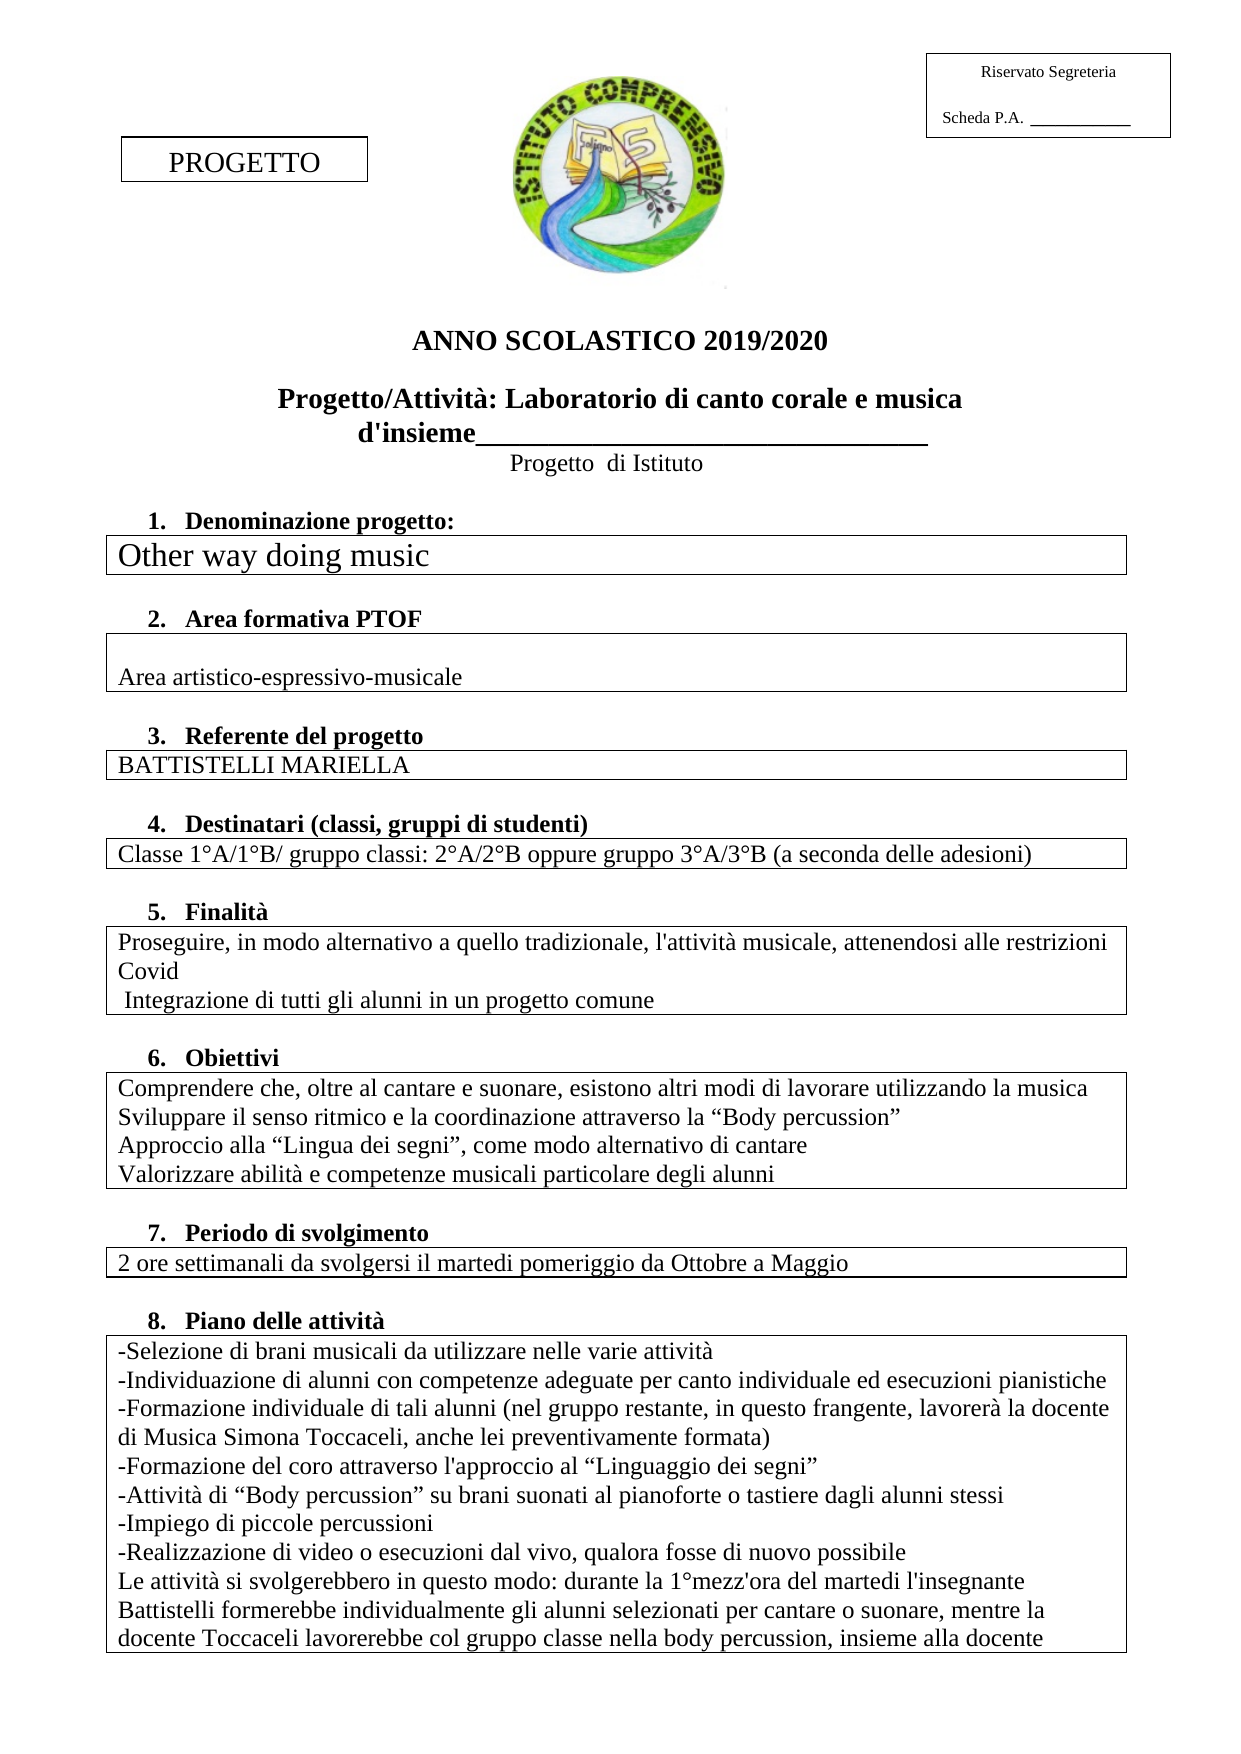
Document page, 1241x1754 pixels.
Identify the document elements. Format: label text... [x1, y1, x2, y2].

table_cell Periodo di svolgimento [106, 1189, 1126, 1247]
table_cell [616, 634, 1126, 691]
text Riservato Segreteria [942, 62, 1155, 81]
table_cell BATTISTELLI MARIELLA [107, 751, 1126, 779]
table_cell Referente del progetto [106, 692, 1126, 749]
table_cell Finalità [106, 869, 1126, 926]
table_cell Destinatari (classi, gruppi di studenti) [106, 780, 1126, 838]
table_cell Proseguire, in modo alternativo a quello tradizionale, l'attività musicale, attenendosi alle restrizioni Covid Integrazione di tutti gli alunni in un progetto comune [107, 927, 1126, 1013]
table_cell Other way doing music [107, 536, 1126, 574]
table_cell Area formativa PTOF [106, 575, 1126, 632]
subtitle ANNO SCOLASTICO 2019/2020 [118, 323, 1122, 357]
text Scheda P.A. ________ [942, 100, 1155, 129]
table_cell Obiettivi [106, 1015, 1126, 1072]
table_cell Comprendere che, oltre al cantare e suonare, esistono altri modi di lavorare utilizzando la musica Sviluppare il senso ritmico e la coordinazione attraverso la “Body percussion” Approccio alla “Lingua dei segni”, come modo alternativo di cantare Valorizzare abilità e competenze musicali particolare degli alunni [107, 1073, 1126, 1188]
text PROGETTO [137, 145, 351, 173]
picture [512, 76, 728, 289]
table_header Denominazione progetto: [106, 506, 1126, 534]
subtitle Progetto/Attività: Laboratorio di canto corale e musica d'insieme_______________________________ [118, 381, 1122, 448]
table_cell Piano delle attività [106, 1278, 1126, 1335]
table_cell -Selezione di brani musicali da utilizzare nelle varie attività -Individuazione di alunni con competenze adeguate per canto individuale ed esecuzioni pianistiche -Formazione individuale di tali alunni (nel gruppo restante, in questo frangente, lavorerà la docente di Musica Simona Toccaceli, anche lei preventivamente formata) -Formazione del coro attraverso l'approccio al “Linguaggio dei segni” -Attività di “Body percussion” su brani suonati al pianoforte o tastiere dagli alunni stessi -Impiego di piccole percussioni -Realizzazione di video o esecuzioni dal vivo, qualora fosse di nuovo possibile Le attività si svolgerebbero in questo modo: durante la 1°mezz'ora del martedi l'insegnante Battistelli formerebbe individualmente gli alunni selezionati per cantare o suonare, mentre la docente Toccaceli lavorerebbe col gruppo classe nella body percussion, insieme alla docente [107, 1336, 1126, 1652]
table_cell Classe 1°A/1°B/ gruppo classi: 2°A/2°B oppure gruppo 3°A/3°B (a seconda delle adesioni) [107, 839, 1126, 868]
text Progetto di Istituto [118, 448, 1122, 477]
table_cell 2 ore settimanali da svolgersi il martedi pomeriggio da Ottobre a Maggio [107, 1248, 1126, 1276]
table_cell Area artistico-espressivo-musicale [107, 634, 616, 691]
